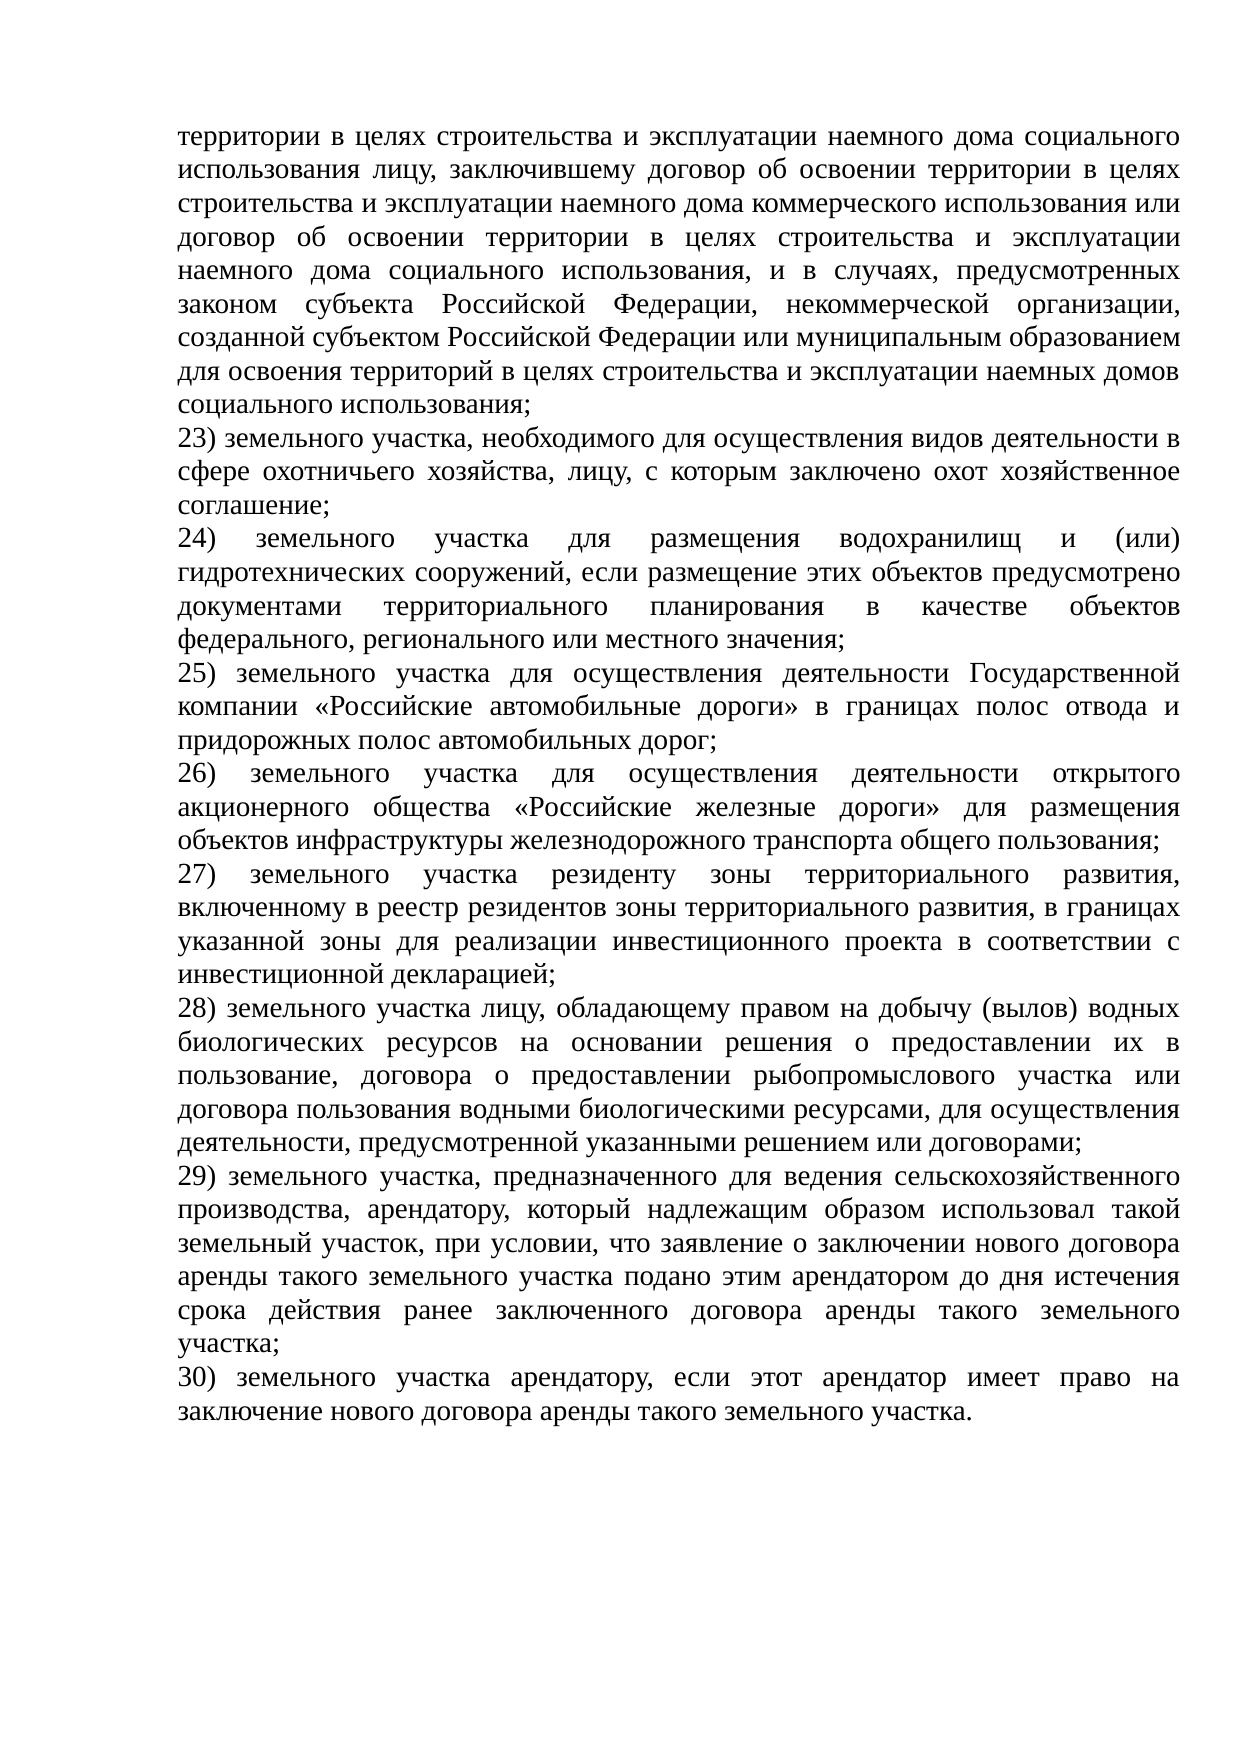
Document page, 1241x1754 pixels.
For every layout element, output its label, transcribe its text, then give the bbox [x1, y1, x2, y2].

text 25) земельного участка для осуществления деятельности Государственной компании «Российские автомобильные дороги» в границах полос отвода и придорожных полос автомобильных дорог; [177, 655, 1181, 755]
text 23) земельного участка, необходимого для осуществления видов деятельности в сфере охотничьего хозяйства, лицу, с которым заключено охот хозяйственное соглашение; [177, 420, 1181, 521]
text 29) земельного участка, предназначенного для ведения сельскохозяйственного производства, арендатору, который надлежащим образом использовал такой земельный участок, при условии, что заявление о заключении нового договора аренды такого земельного участка подано этим арендатором до дня истечения срока действия ранее заключенного договора аренды такого земельного участка; [177, 1158, 1181, 1359]
text 24) земельного участка для размещения водохранилищ и (или) гидротехнических сооружений, если размещение этих объектов предусмотрено документами территориального планирования в качестве объектов федерального, регионального или местного значения; [177, 521, 1181, 655]
text 30) земельного участка арендатору, если этот арендатор имеет право на заключение нового договора аренды такого земельного участка. [177, 1359, 1181, 1426]
text 26) земельного участка для осуществления деятельности открытого акционерного общества «Российские железные дороги» для размещения объектов инфраструктуры железнодорожного транспорта общего пользования; [177, 755, 1181, 856]
text 27) земельного участка резиденту зоны территориального развития, включенному в реестр резидентов зоны территориального развития, в границах указанной зоны для реализации инвестиционного проекта в соответствии с инвестиционной декларацией; [177, 856, 1181, 990]
text территории в целях строительства и эксплуатации наемного дома социального использования лицу, заключившему договор об освоении территории в целях строительства и эксплуатации наемного дома коммерческого использования или договор об освоении территории в целях строительства и эксплуатации наемного дома социального использования, и в случаях, предусмотренных законом субъекта Российской Федерации, некоммерческой организации, созданной субъектом Российской Федерации или муниципальным образованием для освоения территорий в целях строительства и эксплуатации наемных домов социального использования; [177, 118, 1181, 420]
text 28) земельного участка лицу, обладающему правом на добычу (вылов) водных биологических ресурсов на основании решения о предоставлении их в пользование, договора о предоставлении рыбопромыслового участка или договора пользования водными биологическими ресурсами, для осуществления деятельности, предусмотренной указанными решением или договорами; [177, 990, 1181, 1158]
